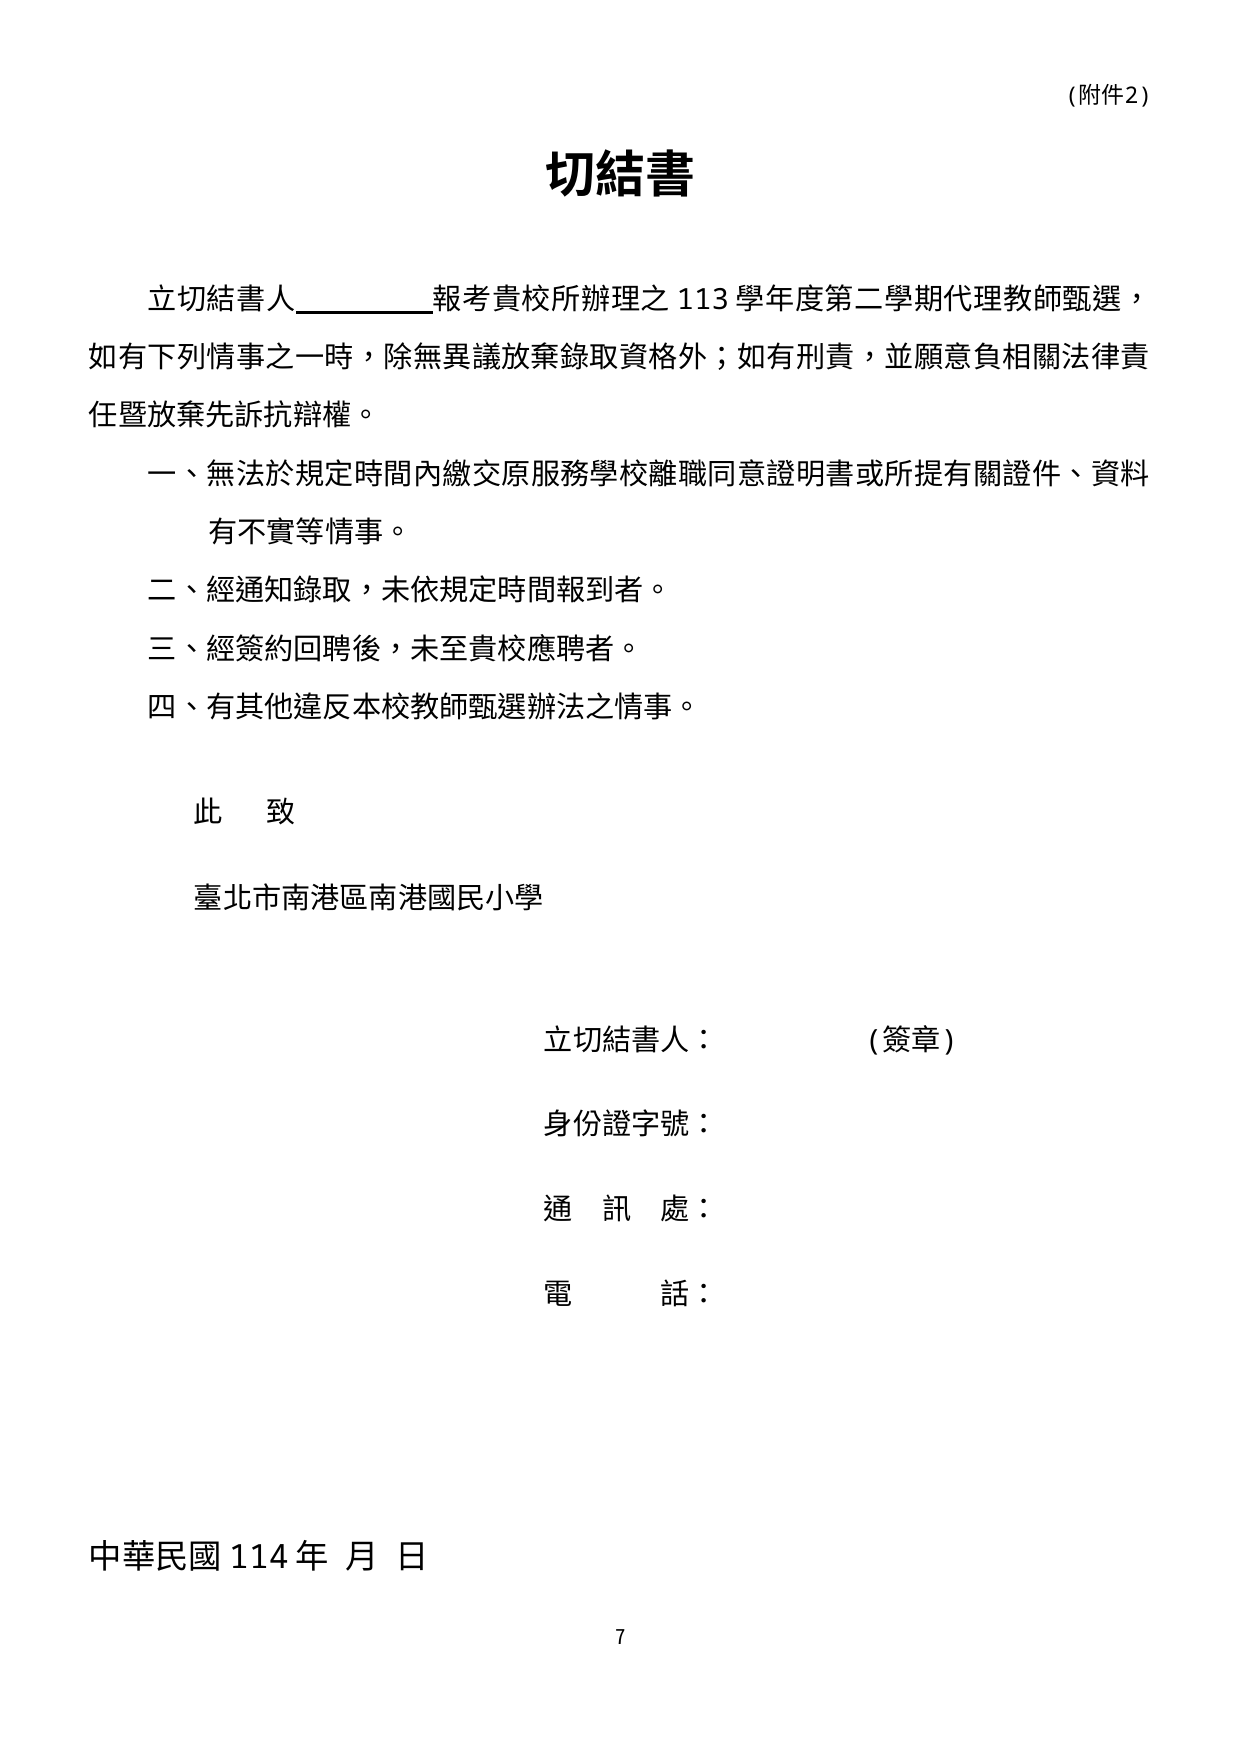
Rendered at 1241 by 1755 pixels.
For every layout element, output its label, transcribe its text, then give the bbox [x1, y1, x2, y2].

text 切結書 [89, 146, 1152, 204]
text 一、無法於規定時間內繳交原服務學校離職同意證明書或所提有關證件、資料有不實等情事。 [148, 437, 1152, 554]
text 身份證字號： [89, 1101, 1152, 1143]
text 電 話： [89, 1271, 1152, 1313]
text 二、經通知錄取，未依規定時間報到者。 [148, 554, 1152, 612]
text 通 訊 處： [89, 1186, 1152, 1228]
text 立切結書人： (簽章) [89, 1016, 1152, 1058]
text 四、有其他違反本校教師甄選辦法之情事。 [148, 671, 1152, 729]
text 立切結書人 報考貴校所辦理之113學年度第二學期代理教師甄選，如有下列情事之一時，除無異議放棄錄取資格外；如有刑責，並願意負相關法律責任暨放棄先訴抗辯權。 [89, 262, 1152, 437]
text (附件2) [89, 75, 1152, 110]
text 中華民國114年 月 日 [89, 1530, 1152, 1579]
text 臺北市南港區南港國民小學 [89, 875, 1154, 917]
text 此 致 [89, 787, 1152, 831]
text 三、經簽約回聘後，未至貴校應聘者。 [148, 612, 1152, 671]
